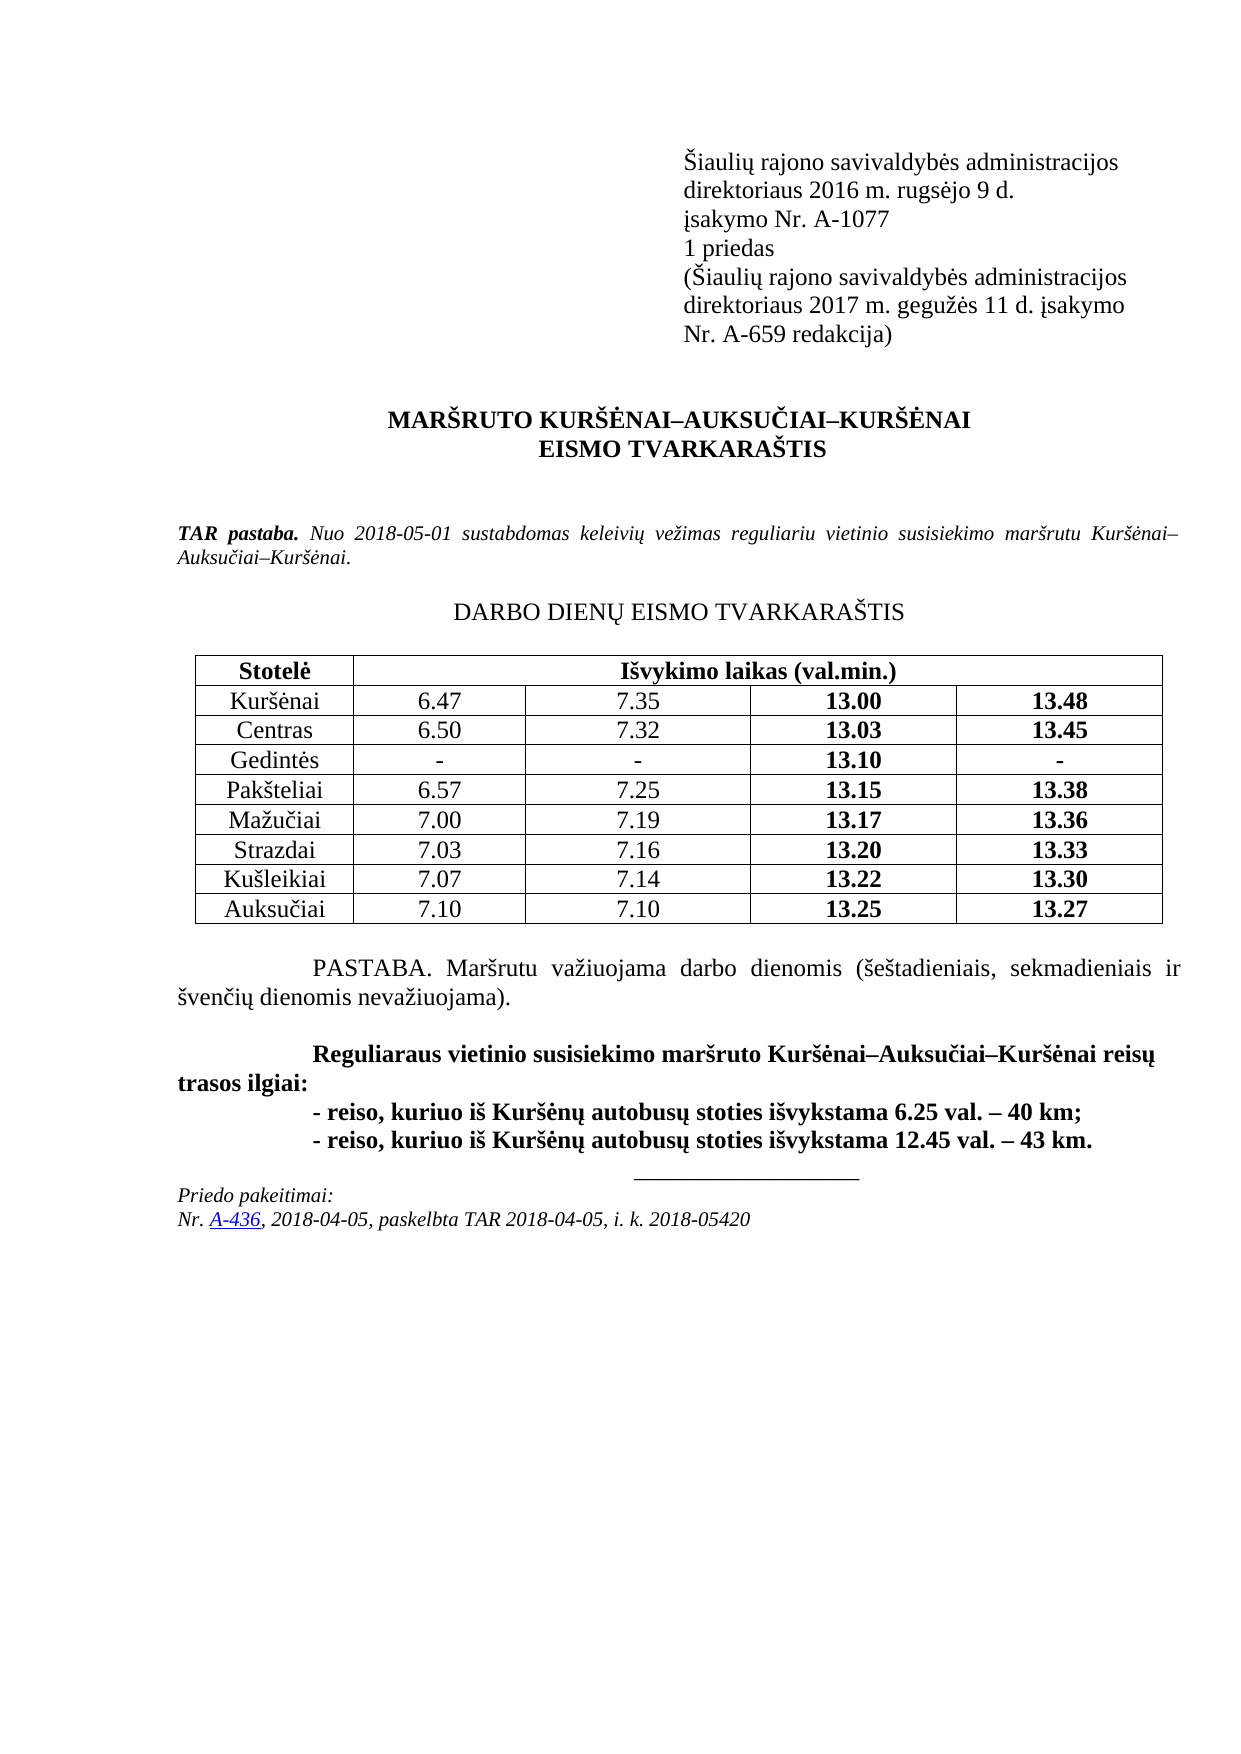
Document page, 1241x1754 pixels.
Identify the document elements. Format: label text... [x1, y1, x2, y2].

table_cell - [957, 745, 1162, 774]
table_cell - [526, 745, 750, 774]
table_cell 6.57 [354, 775, 525, 804]
table_cell 7.32 [526, 716, 750, 744]
table_cell 7.25 [526, 775, 750, 804]
table_header Išvykimo laikas (val.min.) [354, 656, 1162, 685]
table_cell 7.10 [354, 894, 525, 923]
table_cell 7.03 [354, 835, 525, 863]
text Šiaulių rajono savivaldybės administracijos direktoriaus 2016 m. rugsėjo 9 d. [683, 147, 1181, 204]
text MARŠRUTO KURŠĖNAI–AUKSUČIAI–KURŠĖNAI [177, 406, 1181, 434]
table_cell 13.20 [751, 835, 956, 863]
table_cell 7.16 [526, 835, 750, 863]
table_cell Kušleikiai [196, 865, 353, 893]
table_cell Strazdai [196, 835, 353, 863]
table_cell 7.10 [526, 894, 750, 923]
text 1 priedas [683, 233, 1181, 262]
table_cell 7.35 [526, 686, 750, 714]
text įsakymo Nr. A-1077 [683, 204, 1181, 233]
table_cell 13.33 [957, 835, 1162, 863]
table_cell 13.15 [751, 775, 956, 804]
text Reguliaraus vietinio susisiekimo maršruto Kuršėnai–Auksučiai–Kuršėnai reisų trasos ilgiai: [177, 1039, 1181, 1097]
table_cell 13.30 [957, 865, 1162, 893]
text Nr. A-659 redakcija) [683, 319, 1181, 348]
table_cell 13.25 [751, 894, 956, 923]
table_cell 13.22 [751, 865, 956, 893]
table_cell Gedintės [196, 745, 353, 774]
table_cell Centras [196, 716, 353, 744]
table_cell Mažučiai [196, 805, 353, 834]
text TAR pastaba. Nuo 2018-05-01 sustabdomas keleivių vežimas reguliariu vietinio susisiekimo maršrutu Kuršėnai–Auksučiai–Kuršėnai. [177, 521, 1181, 569]
table_cell - [354, 745, 525, 774]
table_cell 6.50 [354, 716, 525, 744]
table_cell 7.19 [526, 805, 750, 834]
text Nr. A-436, 2018-04-05, paskelbta TAR 2018-04-05, i. k. 2018-05420 [177, 1207, 1181, 1231]
table_cell 13.03 [751, 716, 956, 744]
table_cell 13.27 [957, 894, 1162, 923]
text PASTABA. Maršrutu važiuojama darbo dienomis (šeštadieniais, sekmadieniais ir švenčių dienomis nevažiuojama). [177, 953, 1181, 1010]
text (Šiaulių rajono savivaldybės administracijos direktoriaus 2017 m. gegužės 11 d. įsakymo [683, 262, 1181, 319]
table_cell 7.07 [354, 865, 525, 893]
table_cell 13.38 [957, 775, 1162, 804]
text EISMO TVARKARAŠTIS [177, 434, 1181, 463]
table_cell 13.00 [751, 686, 956, 714]
text DARBO DIENŲ EISMO TVARKARAŠTIS [177, 597, 1181, 626]
table_header Stotelė [196, 656, 353, 685]
table_cell 13.10 [751, 745, 956, 774]
table_cell 13.48 [957, 686, 1162, 714]
table_cell 13.36 [957, 805, 1162, 834]
table_cell 13.45 [957, 716, 1162, 744]
text Priedo pakeitimai: [177, 1183, 1181, 1207]
table_cell Kuršėnai [196, 686, 353, 714]
table_cell 7.14 [526, 865, 750, 893]
table_cell Pakšteliai [196, 775, 353, 804]
table_cell 6.47 [354, 686, 525, 714]
text - reiso, kuriuo iš Kuršėnų autobusų stoties išvykstama 6.25 val. – 40 km; [312, 1097, 1181, 1125]
table_cell Auksučiai [196, 894, 353, 923]
text - reiso, kuriuo iš Kuršėnų autobusų stoties išvykstama 12.45 val. – 43 km. [312, 1125, 1181, 1154]
table_cell 7.00 [354, 805, 525, 834]
table_cell 13.17 [751, 805, 956, 834]
text __________________ [312, 1154, 1181, 1183]
